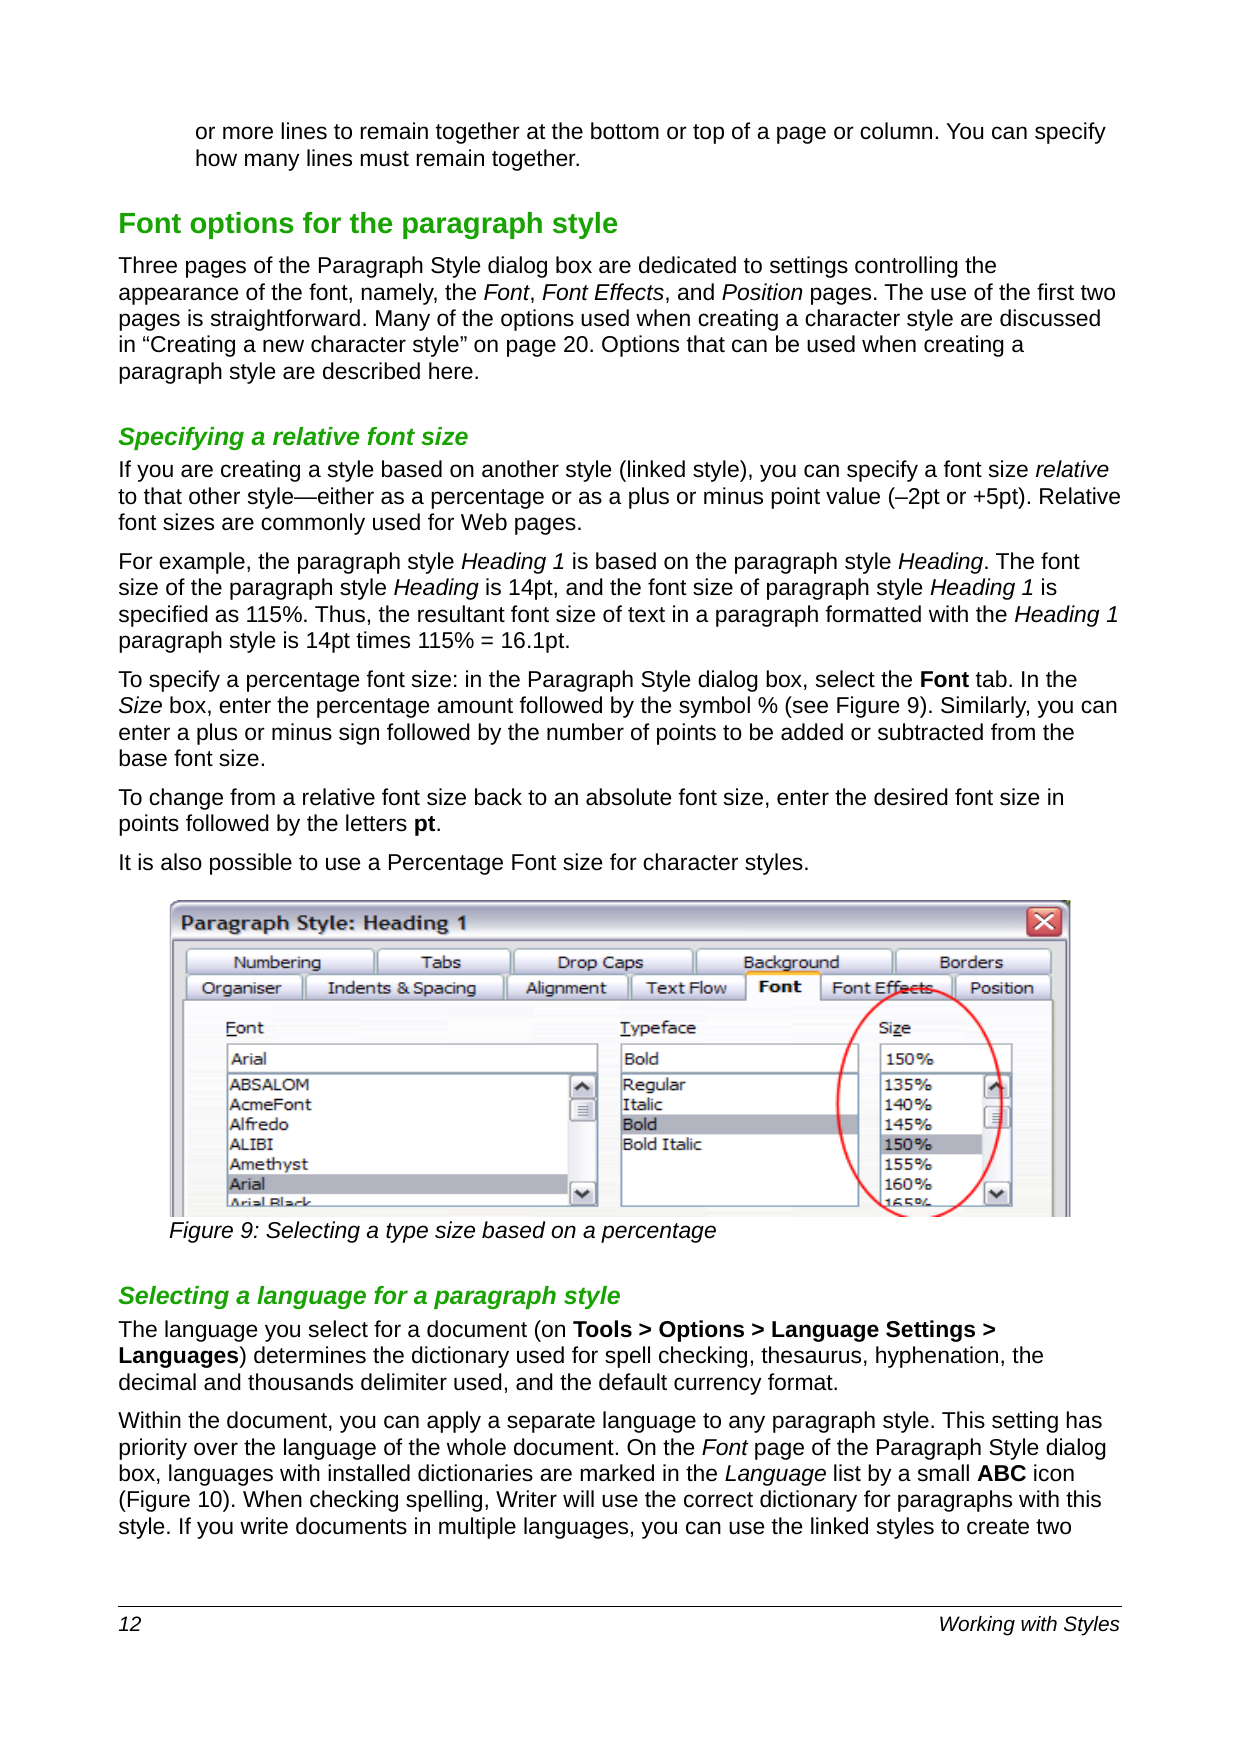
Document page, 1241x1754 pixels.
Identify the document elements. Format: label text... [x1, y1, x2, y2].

text For example, the paragraph style Heading 1 is based on the paragraph style Heading. The font size of the paragraph style Heading is 14pt, and the font size of paragraph style Heading 1 is specified as 115%. Thus, the resultant font size of text in a paragraph formatted with the Heading 1 paragraph style is 14pt times 115% = 16.1pt. [118, 548, 1122, 653]
subtitle Selecting a language for a paragraph style [118, 1281, 1122, 1309]
list or more lines to remain together at the bottom or top of a page or column. You can specify how many lines must remain together. [156, 118, 1122, 171]
subtitle Specifying a relative font size [118, 421, 1122, 450]
text To change from a relative font size back to an absolute font size, enter the desired font size in points followed by the letters pt. [118, 784, 1122, 837]
text Figure 9: Selecting a type size based on a percentage [169, 1217, 1071, 1243]
text The language you select for a document (on Tools > Options > Language Settings > Languages) determines the dictionary used for spell checking, thesaurus, hyphenation, the decimal and thousands delimiter used, and the default currency format. [118, 1316, 1122, 1395]
text Three pages of the Paragraph Style dialog box are dedicated to settings controlling the appearance of the font, namely, the Font, Font Effects, and Position pages. The use of the first two pages is straightforward. Many of the options used when creating a character style are discussed in “Creating a new character style” on page 20. Options that can be used when creating a paragraph style are described here. [118, 252, 1122, 384]
text To specify a percentage font size: in the Paragraph Style dialog box, select the Font tab. In the Size box, enter the percentage amount followed by the symbol % (see Figure 9). Similarly, you can enter a plus or minus sign followed by the number of points to be added or subtracted from the base font size. [118, 666, 1122, 771]
subtitle Font options for the paragraph style [118, 206, 1122, 240]
text If you are creating a style based on another style (linked style), you can specify a font size relative to that other style—either as a percentage or as a plus or minus point value (–2pt or +5pt). Relative font sizes are commonly used for Web pages. [118, 456, 1122, 536]
picture [169, 900, 1071, 1217]
text Within the document, you can apply a separate language to any paragraph style. This setting has priority over the language of the whole document. On the Font page of the Paragraph Style dialog box, languages with installed dictionaries are marked in the Language list by a small ABC icon (Figure 10). When checking spelling, Writer will use the correct dictionary for paragraphs with this style. If you write documents in multiple languages, you can use the linked styles to create two [118, 1407, 1122, 1539]
text It is also possible to use a Percentage Font size for character styles. [118, 849, 1122, 875]
